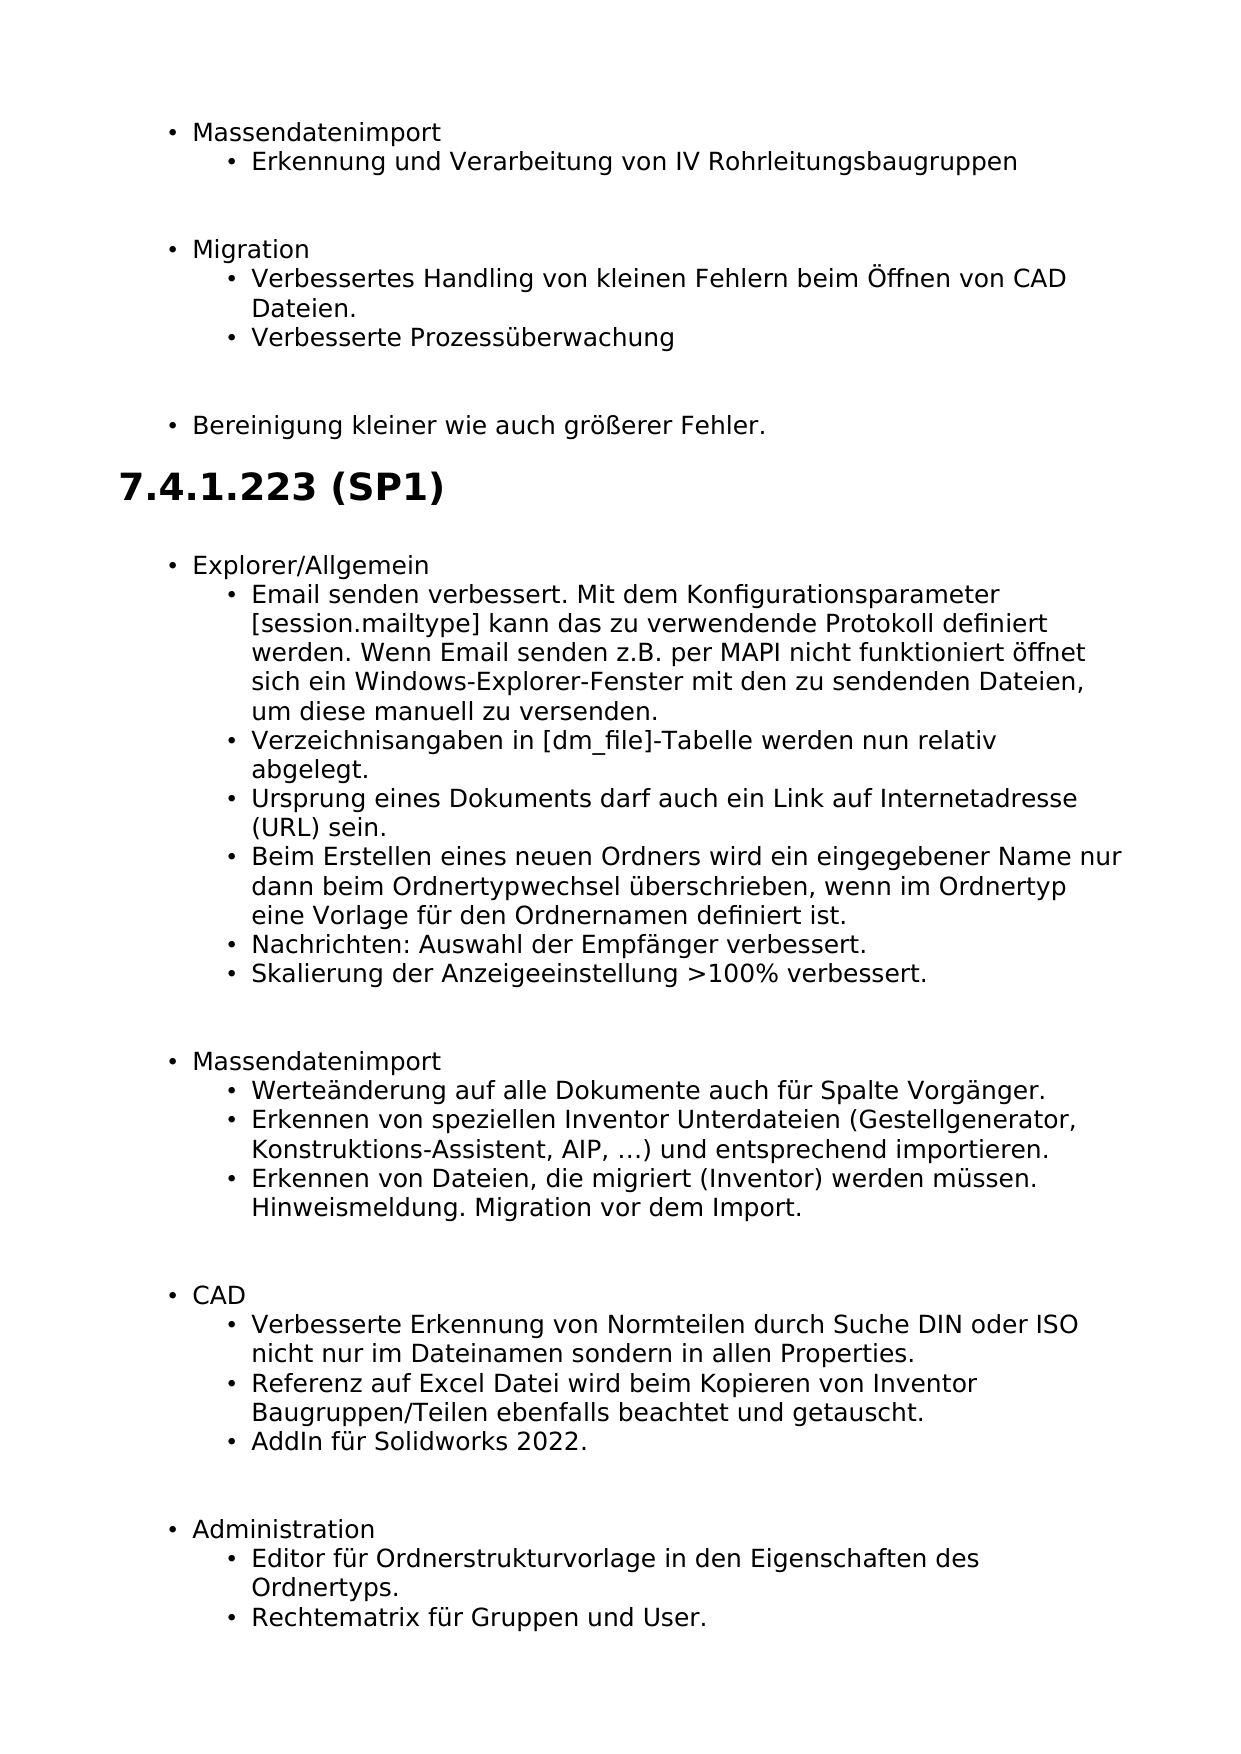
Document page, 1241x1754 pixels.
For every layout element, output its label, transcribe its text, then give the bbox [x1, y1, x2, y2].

list Verbesserte Erkennung von Normteilen durch Suche DIN oder ISO nicht nur im Dateinamen sondern in allen Properties. [236, 1310, 1122, 1369]
list Beim Erstellen eines neuen Ordners wird ein eingegebener Name nur dann beim Ordnertypwechsel überschrieben, wenn im Ordnertyp eine Vorlage für den Ordnernamen definiert ist. [236, 842, 1122, 930]
list Explorer/Allgemein [177, 551, 1122, 580]
list Erkennen von speziellen Inventor Unterdateien (Gestellgenerator, Konstruktions-Assistent, AIP, …) und entsprechend importieren. [236, 1106, 1122, 1164]
list Verbessertes Handling von kleinen Fehlern beim Öffnen von CAD Dateien. [236, 264, 1122, 323]
list Massendatenimport [177, 118, 1122, 147]
list Verzeichnisangaben in [dm_file]-Tabelle werden nun relativ abgelegt. [236, 726, 1122, 784]
list Ursprung eines Dokuments darf auch ein Link auf Internetadresse (URL) sein. [236, 784, 1122, 842]
subtitle 7.4.1.223 (SP1) [118, 465, 1122, 509]
list Migration [177, 235, 1122, 264]
list Email senden verbessert. Mit dem Konfigurationsparameter [session.mailtype] kann das zu verwendende Protokoll definiert werden. Wenn Email senden z.B. per MAPI nicht funktioniert öffnet sich ein Windows-Explorer-Fenster mit den zu sendenden Dateien, um diese manuell zu versenden. [236, 580, 1122, 726]
list Erkennung und Verarbeitung von IV Rohrleitungsbaugruppen [236, 147, 1122, 176]
list AddIn für Solidworks 2022. [236, 1427, 1122, 1456]
list Erkennen von Dateien, die migriert (Inventor) werden müssen. Hinweismeldung. Migration vor dem Import. [236, 1164, 1122, 1222]
list Massendatenimport [177, 1047, 1122, 1076]
list Bereinigung kleiner wie auch größerer Fehler. [177, 411, 1122, 440]
list Nachrichten: Auswahl der Empfänger verbessert. [236, 930, 1122, 959]
list Verbesserte Prozessüberwachung [236, 323, 1122, 352]
list Referenz auf Excel Datei wird beim Kopieren von Inventor Baugruppen/Teilen ebenfalls beachtet und getauscht. [236, 1369, 1122, 1427]
list Werteänderung auf alle Dokumente auch für Spalte Vorgänger. [236, 1076, 1122, 1106]
list Administration [177, 1515, 1122, 1544]
list Editor für Ordnerstrukturvorlage in den Eigenschaften des Ordnertyps. [236, 1544, 1122, 1603]
list Skalierung der Anzeigeeinstellung >100% verbessert. [236, 959, 1122, 988]
list CAD [177, 1281, 1122, 1310]
list Rechtematrix für Gruppen und User. [236, 1603, 1122, 1632]
